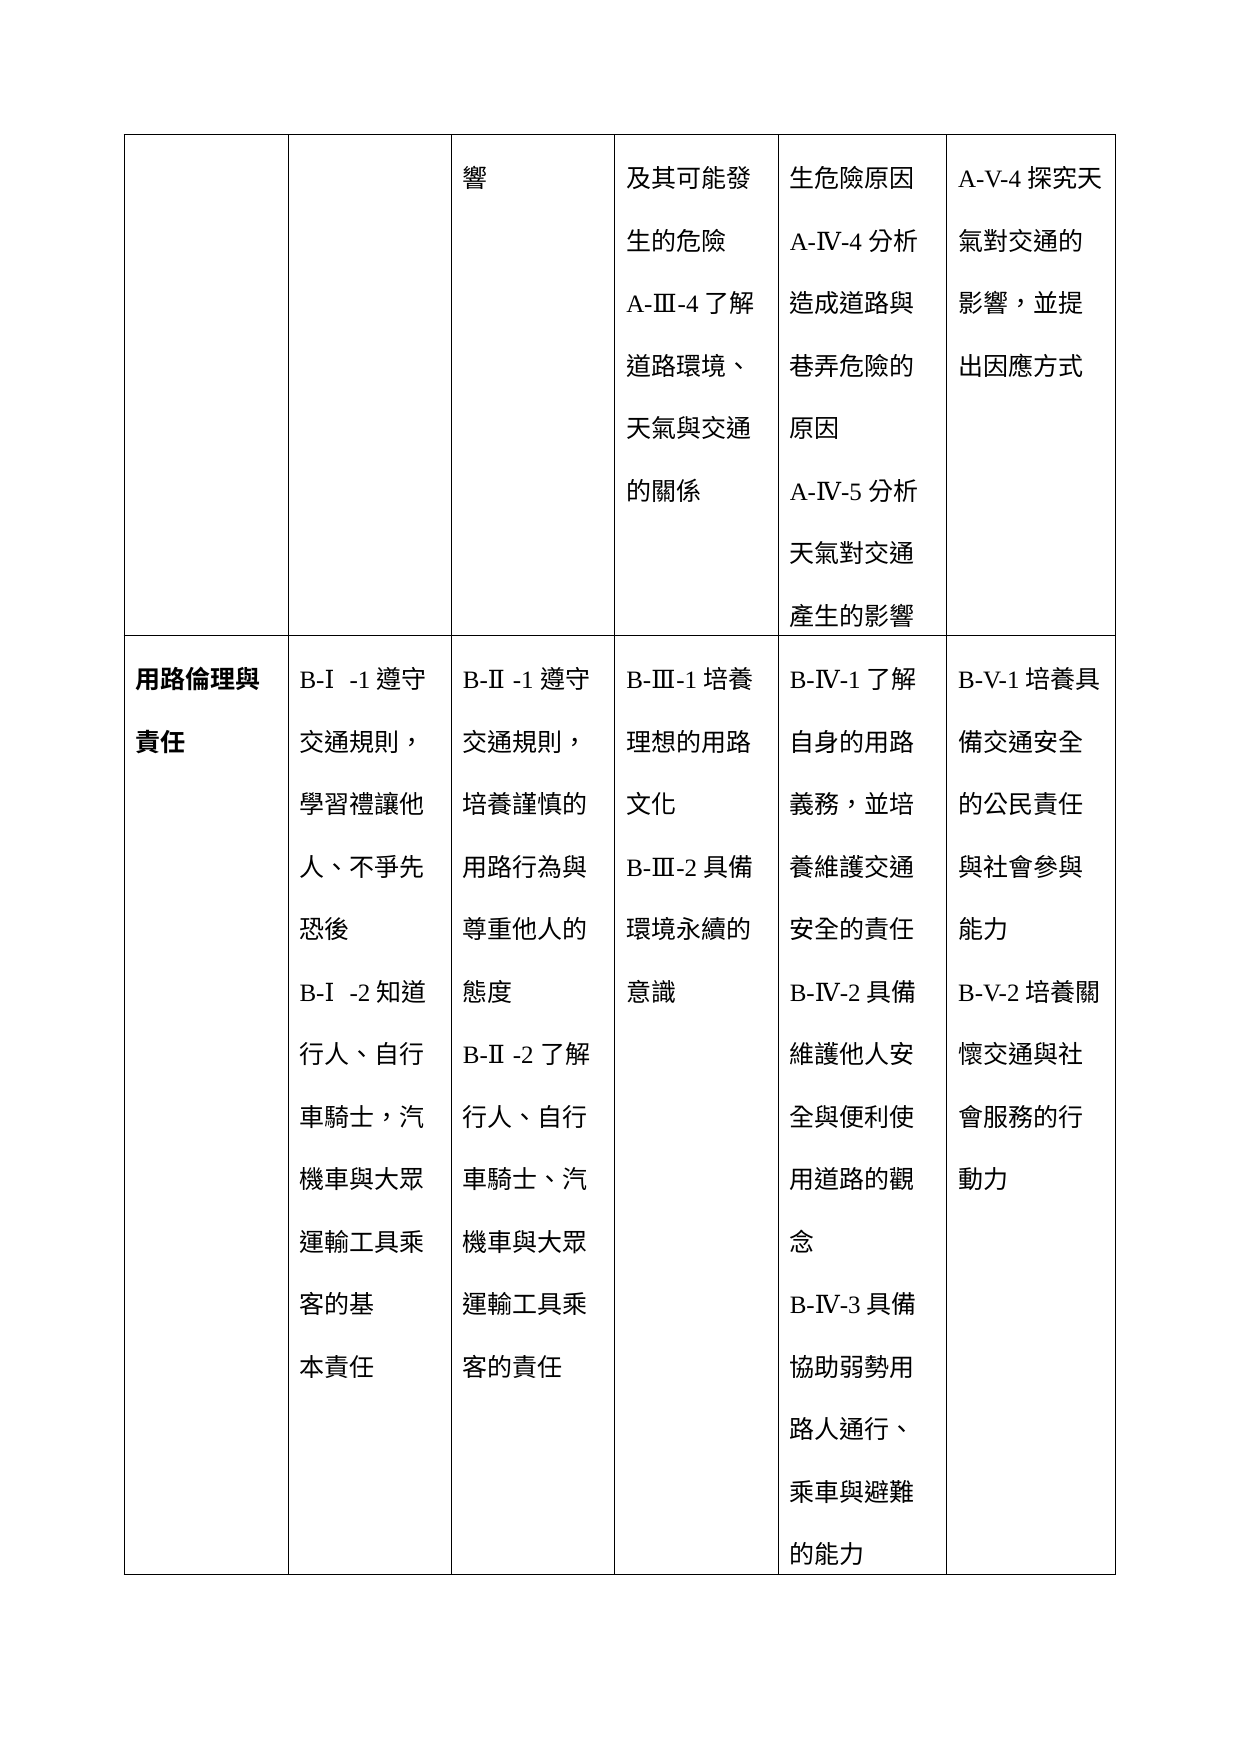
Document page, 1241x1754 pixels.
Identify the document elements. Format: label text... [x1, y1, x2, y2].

table_cell 用路倫理與責任 [125, 636, 288, 1574]
table_cell [289, 135, 451, 635]
table_cell B-Ⅳ-1 了解自身的用路義務，並培養維護交通安全的責任 B-Ⅳ-2 具備維護他人安全與便利使用道路的觀念 B-Ⅳ-3 具備協助弱勢用路人通行、乘車與避難的能力 [779, 636, 946, 1574]
table_cell [125, 135, 288, 635]
table_cell A-V-4 探究天氣對交通的影響，並提出因應方式 [947, 135, 1115, 635]
table_cell 生危險原因 A-Ⅳ-4 分析造成道路與巷弄危險的原因 A-Ⅳ-5 分析天氣對交通產生的影響 [779, 135, 946, 635]
table_cell B-Ⅱ-1 遵守交通規則， 培養謹慎的用路行為與尊重他人的態度 B-Ⅱ-2 了解行人、自行車騎士、汽機車與大眾運輸工具乘客的責任 [452, 636, 614, 1574]
table_cell 及其可能發生的危險 A-Ⅲ-4 了解道路環境、天氣與交通的關係 [615, 135, 778, 635]
table_cell B-Ⅲ-1 培養理想的用路文化 B-Ⅲ-2 具備環境永續的意識 [615, 636, 778, 1574]
table_cell B-V-1 培養具備交通安全的公民責任與社會參與能力 B-V-2 培養關懷交通與社會服務的行動力 [947, 636, 1115, 1574]
table_cell 響 [452, 135, 614, 635]
table_cell B-Ⅰ-1 遵守交通規則，學習禮讓他 人、不爭先恐後 B-Ⅰ-2 知道行人、自行車騎士，汽機車與大眾運輸工具乘客的基 本責任 [289, 636, 451, 1574]
